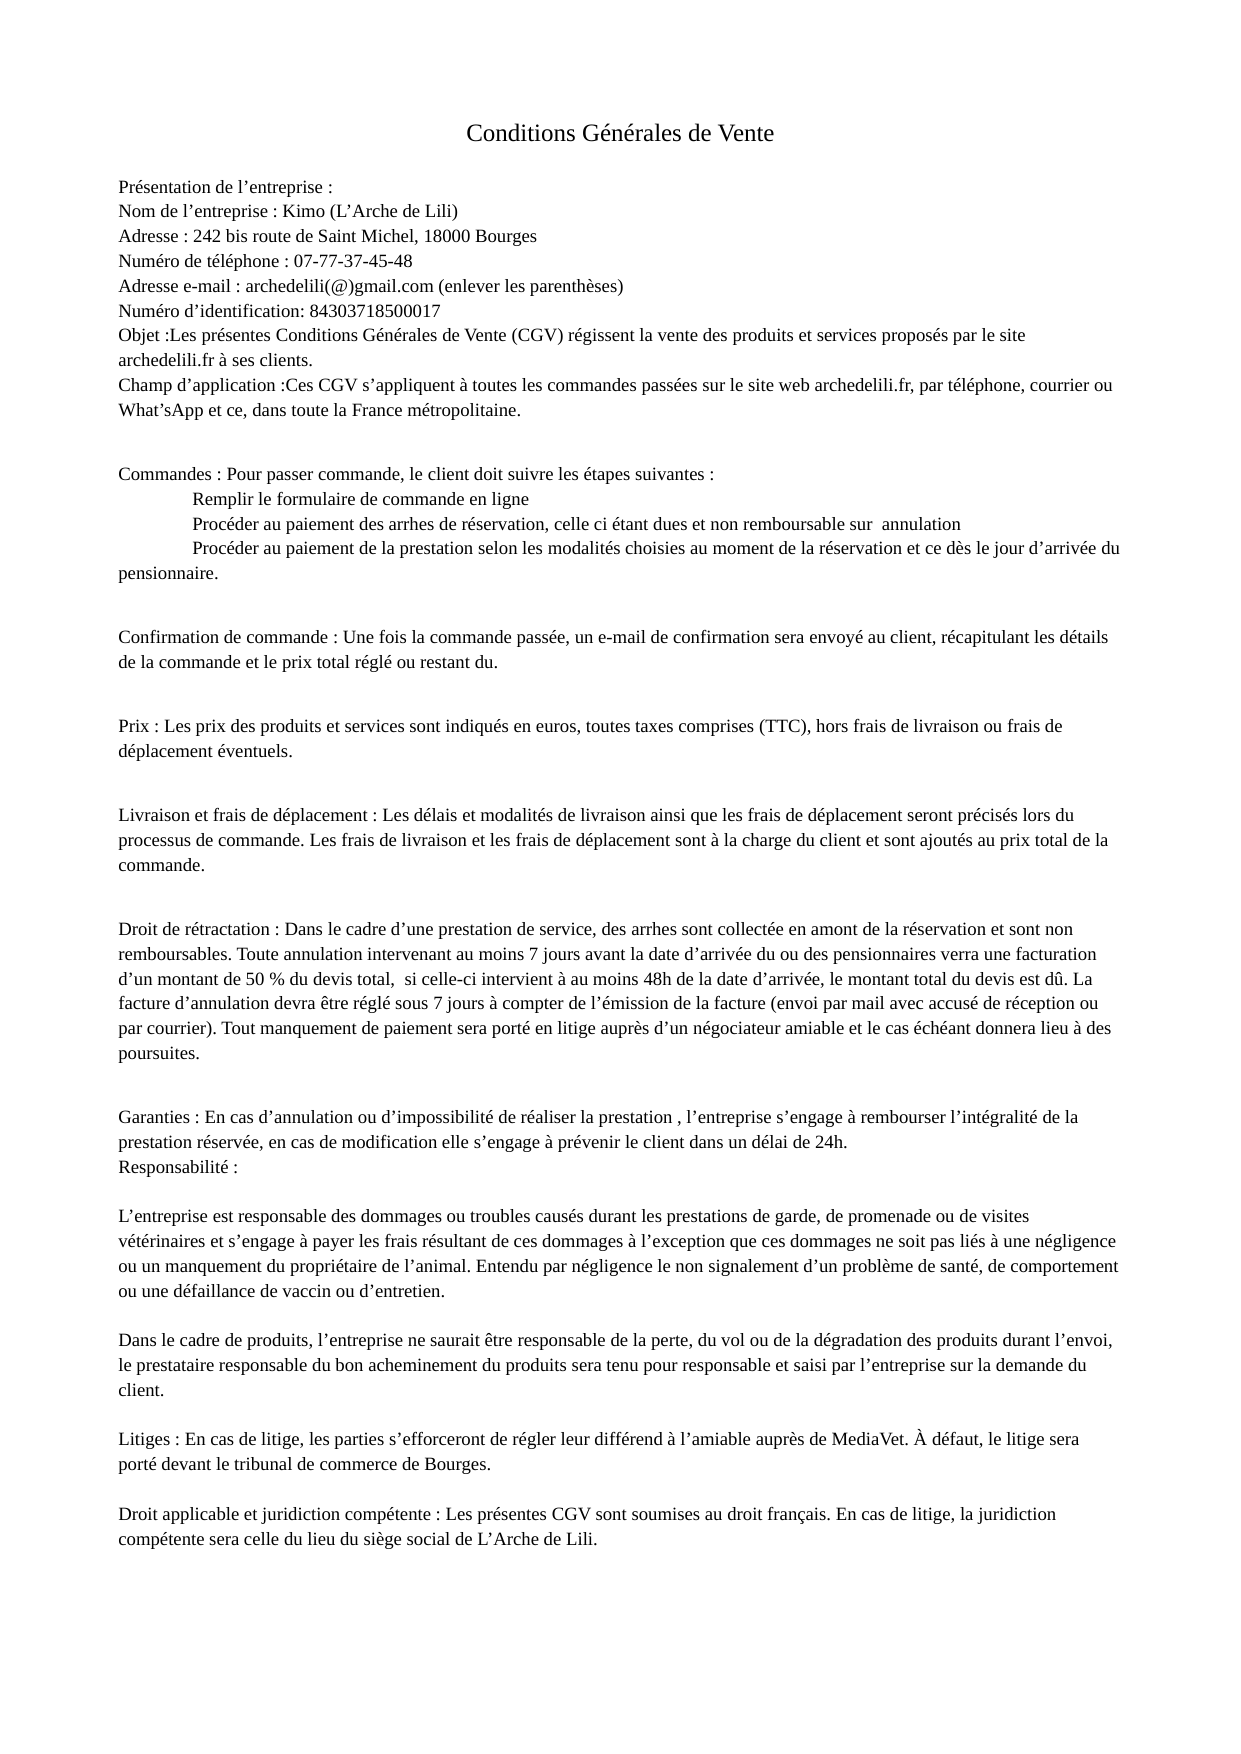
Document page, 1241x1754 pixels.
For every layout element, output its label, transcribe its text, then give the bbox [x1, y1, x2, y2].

list Prix : Les prix des produits et services sont indiqués en euros, toutes taxes comprises (TTC), hors frais de livraison ou frais de déplacement éventuels. [118, 690, 1122, 762]
text Droit de rétractation : Dans le cadre d’une prestation de service, des arrhes sont collectée en amont de la réservation et sont non remboursables. Toute annulation intervenant au moins 7 jours avant la date d’arrivée du ou des pensionnaires verra une facturation d’un montant de 50 % du devis total, si celle-ci intervient à au moins 48h de la date d’arrivée, le montant total du devis est dû. La facture d’annulation devra être réglé sous 7 jours à compter de l’émission de la facture (envoi par mail avec accusé de réception ou par courrier). Tout manquement de paiement sera porté en litige auprès d’un négociateur amiable et le cas échéant donnera lieu à des poursuites. [118, 893, 1122, 1063]
list Confirmation de commande : Une fois la commande passée, un e-mail de confirmation sera envoyé au client, récapitulant les détails de la commande et le prix total réglé ou restant du. [118, 601, 1122, 673]
text Conditions Générales de Vente [118, 118, 1122, 147]
list Présentation de l’entreprise : Nom de l’entreprise : Kimo (L’Arche de Lili) Adresse : 242 bis route de Saint Michel, 18000 Bourges Numéro de téléphone : 07-77-37-45-48 Adresse e-mail : archedelili(@)gmail.com (enlever les parenthèses) Numéro d’identification: 84303718500017 Objet :Les présentes Conditions Générales de Vente (CGV) régissent la vente des produits et services proposés par le site archedelili.fr à ses clients. Champ d’application :Ces CGV s’appliquent à toutes les commandes passées sur le site web archedelili.fr, par téléphone, courrier ou What’sApp et ce, dans toute la France métropolitaine. [118, 176, 1122, 420]
text Livraison et frais de déplacement : Les délais et modalités de livraison ainsi que les frais de déplacement seront précisés lors du processus de commande. Les frais de livraison et les frais de déplacement sont à la charge du client et sont ajoutés au prix total de la commande. [118, 779, 1122, 875]
list Commandes : Pour passer commande, le client doit suivre les étapes suivantes : Remplir le formulaire de commande en ligne Procéder au paiement des arrhes de réservation, celle ci étant dues et non remboursable sur annulation Procéder au paiement de la prestation selon les modalités choisies au moment de la réservation et ce dès le jour d’arrivée du pensionnaire. [118, 438, 1122, 584]
text Garanties : En cas d’annulation ou d’impossibilité de réaliser la prestation , l’entreprise s’engage à rembourser l’intégralité de la prestation réservée, en cas de modification elle s’engage à prévenir le client dans un délai de 24h. Responsabilité : L’entreprise est responsable des dommages ou troubles causés durant les prestations de garde, de promenade ou de visites vétérinaires et s’engage à payer les frais résultant de ces dommages à l’exception que ces dommages ne soit pas liés à une négligence ou un manquement du propriétaire de l’animal. Entendu par négligence le non signalement d’un problème de santé, de comportement ou une défaillance de vaccin ou d’entretien. Dans le cadre de produits, l’entreprise ne saurait être responsable de la perte, du vol ou de la dégradation des produits durant l’envoi, le prestataire responsable du bon acheminement du produits sera tenu pour responsable et saisi par l’entreprise sur la demande du client. Litiges : En cas de litige, les parties s’efforceront de régler leur différend à l’amiable auprès de MediaVet. À défaut, le litige sera porté devant le tribunal de commerce de Bourges. Droit applicable et juridiction compétente : Les présentes CGV sont soumises au droit français. En cas de litige, la juridiction compétente sera celle du lieu du siège social de L’Arche de Lili. [118, 1081, 1122, 1549]
